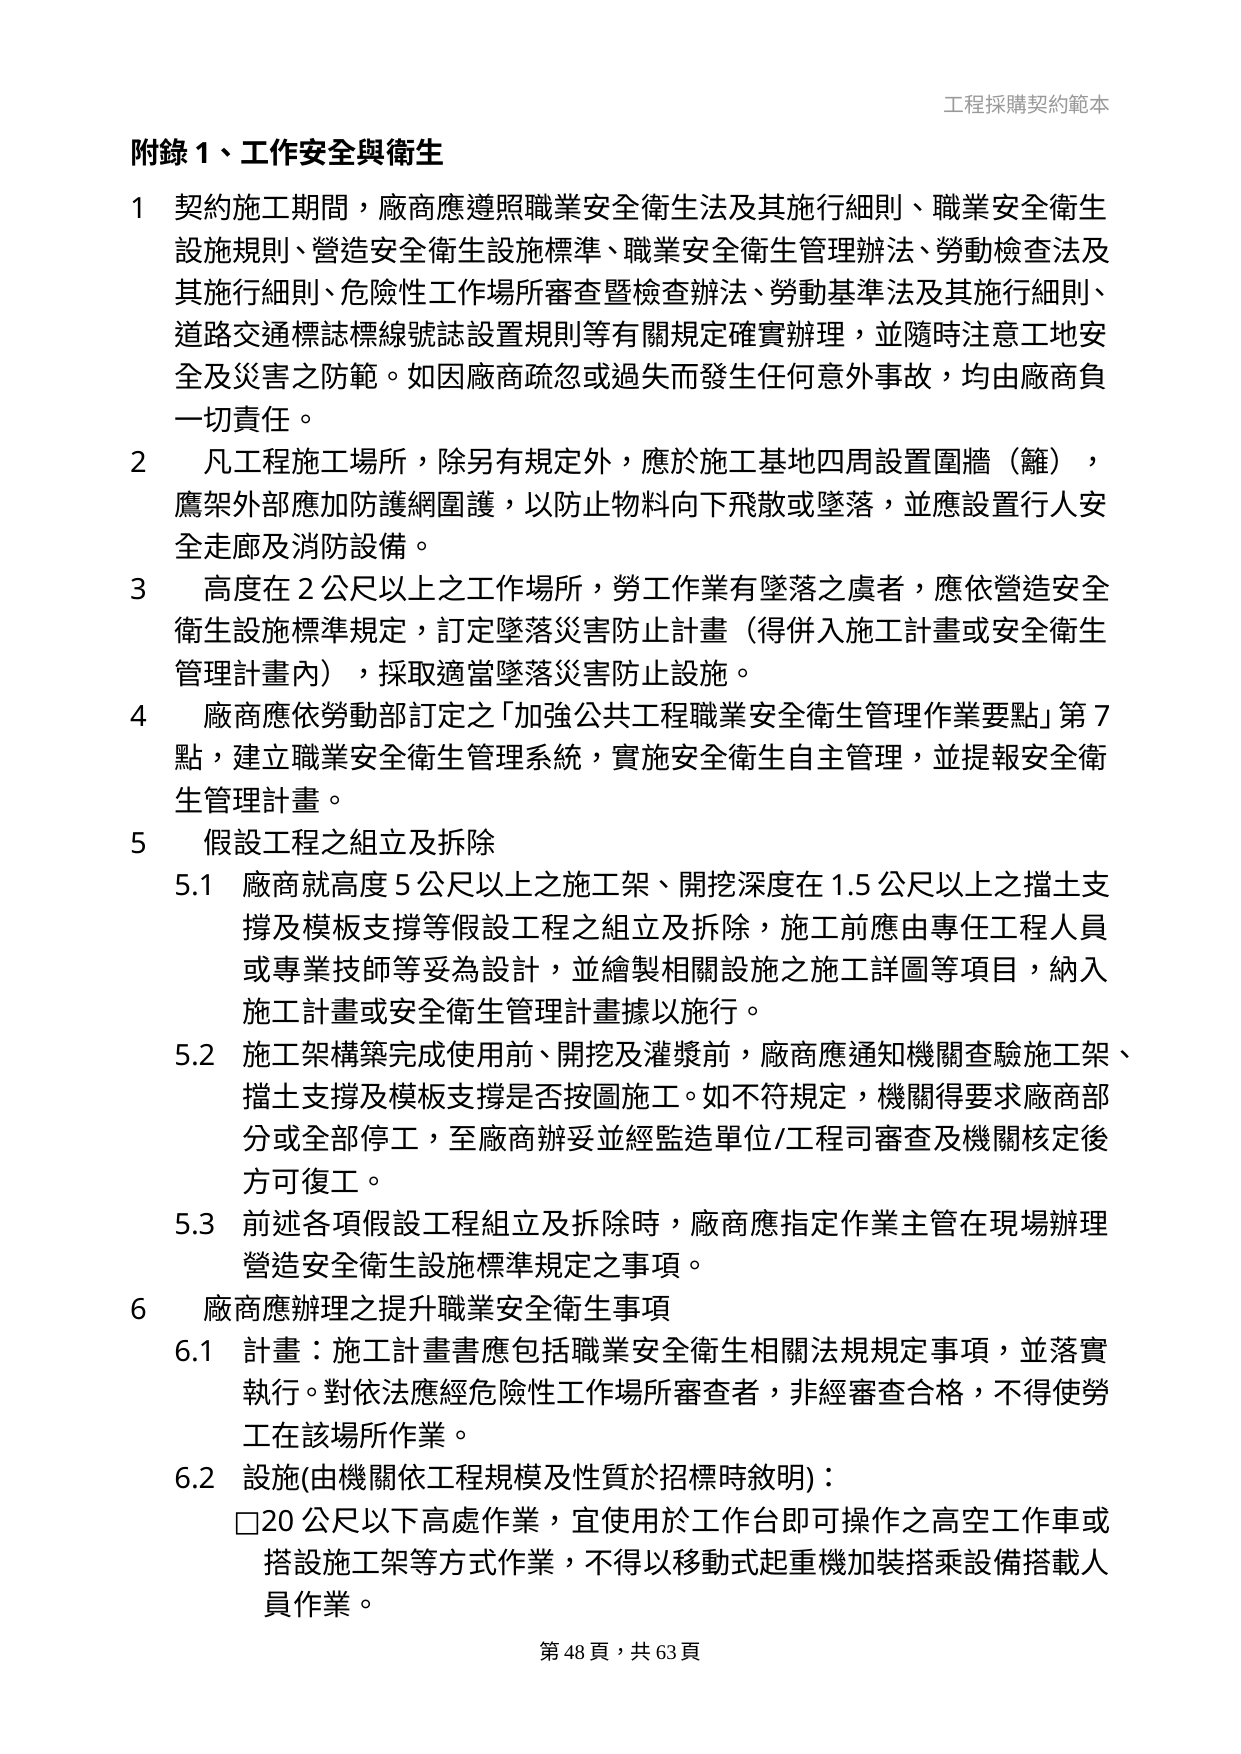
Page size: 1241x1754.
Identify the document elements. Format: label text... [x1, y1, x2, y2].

list 高度在2公尺以上之工作場所，勞工作業有墜落之虞者，應依營造安全衛生設施標準規定，訂定墜落災害防止計畫（得併入施工計畫或安全衛生管理計畫內），採取適當墜落災害防止設施。 [130, 566, 1110, 693]
list 廠商應辦理之提升職業安全衛生事項 [130, 1285, 1110, 1328]
list 設施(由機關依工程規模及性質於招標時敘明)： [174, 1455, 1110, 1497]
text 附錄1、工作安全與衛生 [130, 130, 1110, 172]
list 契約施工期間，廠商應遵照職業安全衛生法及其施行細則、職業安全衛生設施規則、營造安全衛生設施標準、職業安全衛生管理辦法、勞動檢查法及其施行細則、危險性工作場所審查暨檢查辦法、勞動基準法及其施行細則、道路交通標誌標線號誌設置規則等有關規定確實辦理，並隨時注意工地安全及災害之防範。如因廠商疏忽或過失而發生任何意外事故，均由廠商負一切責任。 [130, 185, 1110, 439]
list 假設工程之組立及拆除 [130, 819, 1110, 862]
list 施工架構築完成使用前、開挖及灌漿前，廠商應通知機關查驗施工架、擋土支撐及模板支撐是否按圖施工。如不符規定，機關得要求廠商部分或全部停工，至廠商辦妥並經監造單位/工程司審查及機關核定後方可復工。 [174, 1031, 1110, 1201]
list 廠商應依勞動部訂定之「加強公共工程職業安全衛生管理作業要點」第7點，建立職業安全衛生管理系統，實施安全衛生自主管理，並提報安全衛生管理計畫。 [130, 693, 1110, 819]
list 計畫：施工計畫書應包括職業安全衛生相關法規規定事項，並落實執行。對依法應經危險性工作場所審查者，非經審查合格，不得使勞工在該場所作業。 [174, 1328, 1110, 1455]
list 凡工程施工場所，除另有規定外，應於施工基地四周設置圍牆（籬），鷹架外部應加防護網圍護，以防止物料向下飛散或墜落，並應設置行人安全走廊及消防設備。 [130, 439, 1110, 566]
text □20公尺以下高處作業，宜使用於工作台即可操作之高空工作車或搭設施工架等方式作業，不得以移動式起重機加裝搭乘設備搭載人員作業。 [233, 1497, 1110, 1624]
list 廠商就高度5公尺以上之施工架、開挖深度在1.5公尺以上之擋土支撐及模板支撐等假設工程之組立及拆除，施工前應由專任工程人員或專業技師等妥為設計，並繪製相關設施之施工詳圖等項目，納入施工計畫或安全衛生管理計畫據以施行。 [174, 862, 1110, 1031]
list 前述各項假設工程組立及拆除時，廠商應指定作業主管在現場辦理營造安全衛生設施標準規定之事項。 [174, 1201, 1110, 1285]
